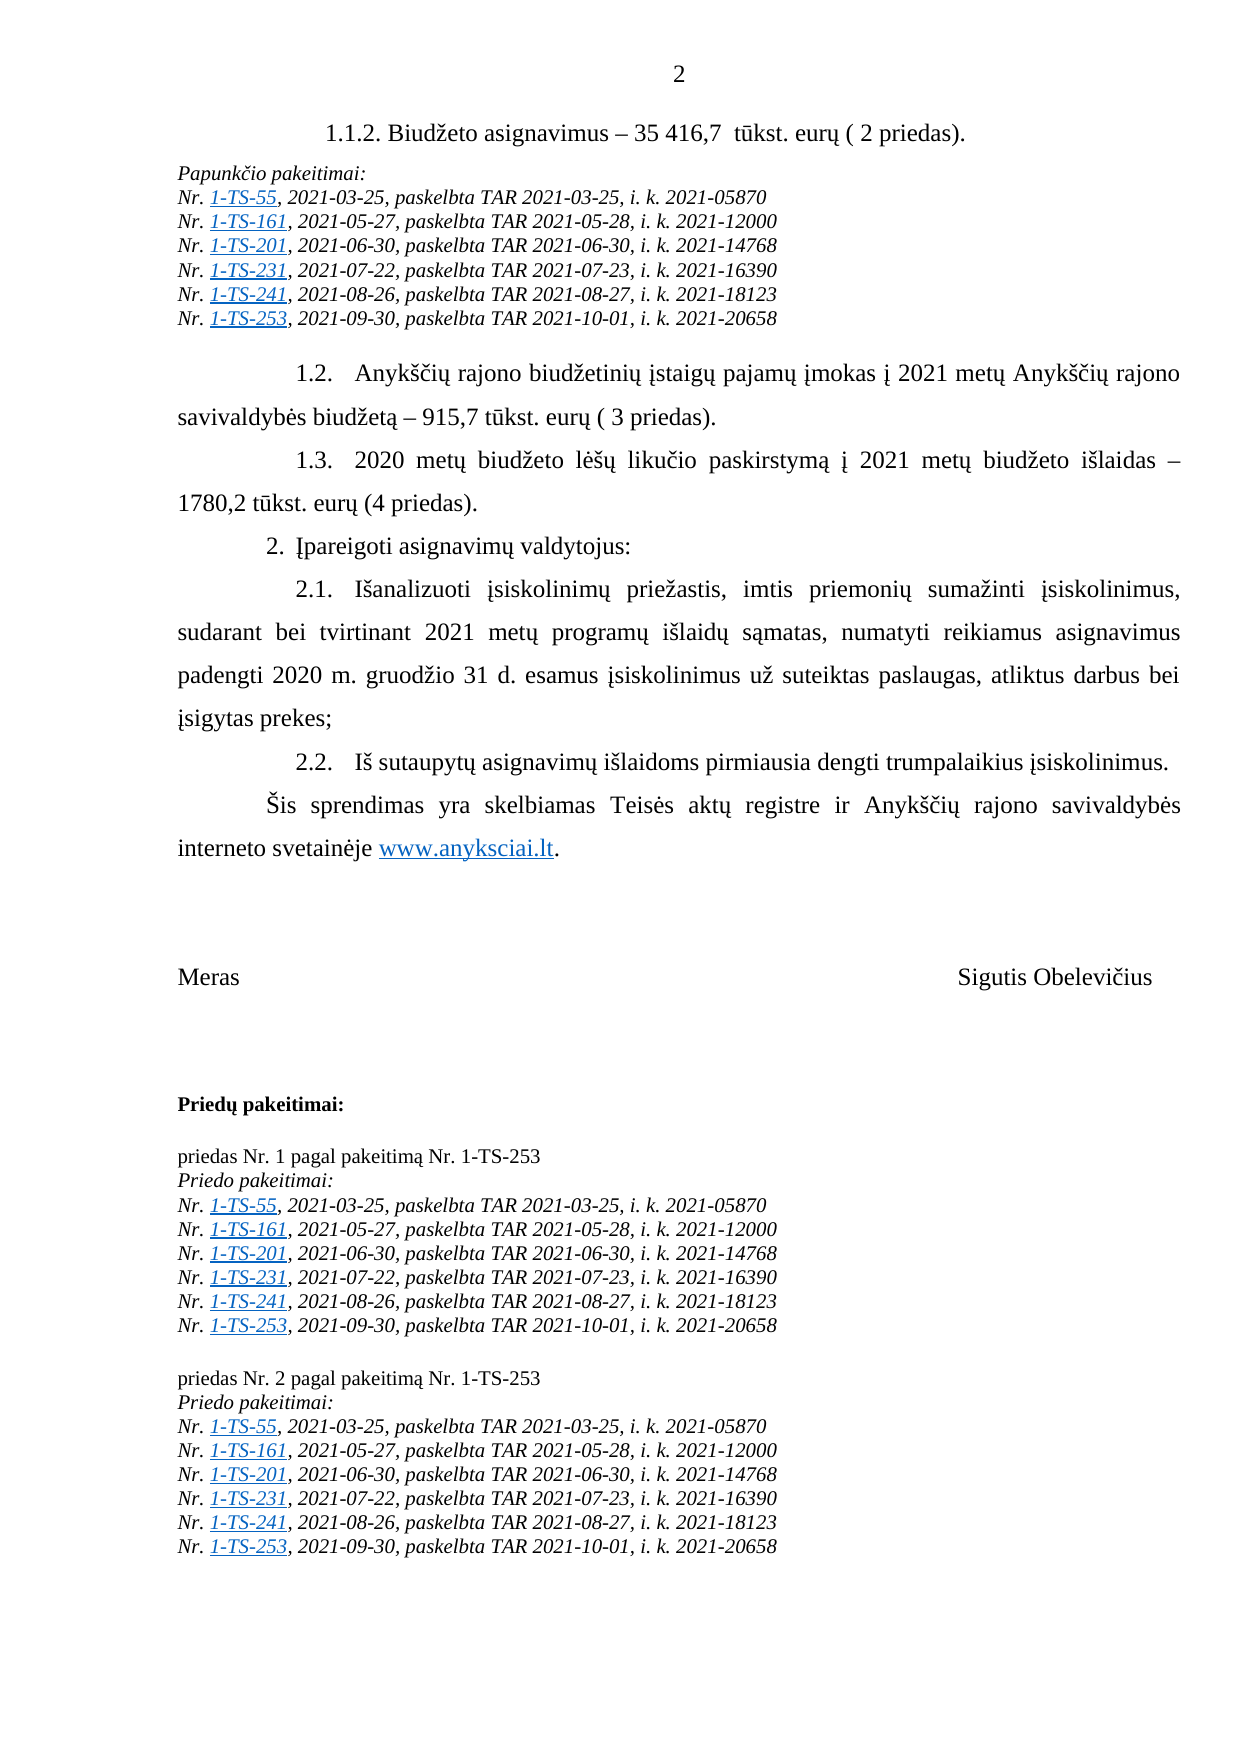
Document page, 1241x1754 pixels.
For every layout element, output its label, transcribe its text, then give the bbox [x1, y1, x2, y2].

text 2.1. Išanalizuoti įsiskolinimų priežastis, imtis priemonių sumažinti įsiskolinimus, sudarant bei tvirtinant 2021 metų programų išlaidų sąmatas, numatyti reikiamus asignavimus padengti 2020 m. gruodžio 31 d. esamus įsiskolinimus už suteiktas paslaugas, atliktus darbus bei įsigytas prekes; [177, 574, 1181, 732]
text 2.2. Iš sutaupytų asignavimų išlaidoms pirmiausia dengti trumpalaikius įsiskolinimus. [177, 747, 1181, 775]
text 1.3. 2020 metų biudžeto lėšų likučio paskirstymą į 2021 metų biudžeto išlaidas – 1780,2 tūkst. eurų (4 priedas). [177, 445, 1181, 517]
text Nr. 1-TS-253, 2021-09-30, paskelbta TAR 2021-10-01, i. k. 2021-20658 [177, 306, 1181, 330]
text Nr. 1-TS-253, 2021-09-30, paskelbta TAR 2021-10-01, i. k. 2021-20658 [177, 1313, 1181, 1337]
text Nr. 1-TS-231, 2021-07-22, paskelbta TAR 2021-07-23, i. k. 2021-16390 [177, 257, 1181, 282]
text Nr. 1-TS-201, 2021-06-30, paskelbta TAR 2021-06-30, i. k. 2021-14768 [177, 233, 1181, 257]
text Papunkčio pakeitimai: [177, 161, 1181, 185]
text Nr. 1-TS-201, 2021-06-30, paskelbta TAR 2021-06-30, i. k. 2021-14768 [177, 1241, 1181, 1265]
text Nr. 1-TS-231, 2021-07-22, paskelbta TAR 2021-07-23, i. k. 2021-16390 [177, 1265, 1181, 1289]
text priedas Nr. 2 pagal pakeitimą Nr. 1-TS-253 [177, 1366, 1181, 1390]
text 1.1.2. Biudžeto asignavimus – 35 416,7 tūkst. eurų ( 2 priedas). [177, 118, 1181, 147]
text priedas Nr. 1 pagal pakeitimą Nr. 1-TS-253 [177, 1144, 1181, 1168]
text Nr. 1-TS-55, 2021-03-25, paskelbta TAR 2021-03-25, i. k. 2021-05870 [177, 1192, 1181, 1217]
text 1.2. Anykščių rajono biudžetinių įstaigų pajamų įmokas į 2021 metų Anykščių rajono savivaldybės biudžetą – 915,7 tūkst. eurų ( 3 priedas). [177, 358, 1181, 430]
text 2. Įpareigoti asignavimų valdytojus: [252, 531, 1181, 560]
text Nr. 1-TS-161, 2021-05-27, paskelbta TAR 2021-05-28, i. k. 2021-12000 [177, 209, 1181, 233]
text Nr. 1-TS-55, 2021-03-25, paskelbta TAR 2021-03-25, i. k. 2021-05870 [177, 185, 1181, 209]
text Nr. 1-TS-231, 2021-07-22, paskelbta TAR 2021-07-23, i. k. 2021-16390 [177, 1486, 1181, 1510]
text Nr. 1-TS-201, 2021-06-30, paskelbta TAR 2021-06-30, i. k. 2021-14768 [177, 1462, 1181, 1486]
text Priedų pakeitimai: [177, 1092, 1181, 1116]
text Priedo pakeitimai: [177, 1390, 1181, 1414]
text Nr. 1-TS-241, 2021-08-26, paskelbta TAR 2021-08-27, i. k. 2021-18123 [177, 1289, 1181, 1313]
text Meras Sigutis Obelevičius [177, 962, 1181, 991]
text Nr. 1-TS-241, 2021-08-26, paskelbta TAR 2021-08-27, i. k. 2021-18123 [177, 282, 1181, 306]
text Nr. 1-TS-161, 2021-05-27, paskelbta TAR 2021-05-28, i. k. 2021-12000 [177, 1438, 1181, 1462]
text Nr. 1-TS-161, 2021-05-27, paskelbta TAR 2021-05-28, i. k. 2021-12000 [177, 1217, 1181, 1241]
text Nr. 1-TS-55, 2021-03-25, paskelbta TAR 2021-03-25, i. k. 2021-05870 [177, 1414, 1181, 1438]
text Šis sprendimas yra skelbiamas Teisės aktų registre ir Anykščių rajono savivaldybės interneto svetainėje www.anyksciai.lt. [177, 790, 1181, 862]
text Priedo pakeitimai: [177, 1168, 1181, 1192]
text Nr. 1-TS-253, 2021-09-30, paskelbta TAR 2021-10-01, i. k. 2021-20658 [177, 1534, 1181, 1558]
text Nr. 1-TS-241, 2021-08-26, paskelbta TAR 2021-08-27, i. k. 2021-18123 [177, 1510, 1181, 1534]
